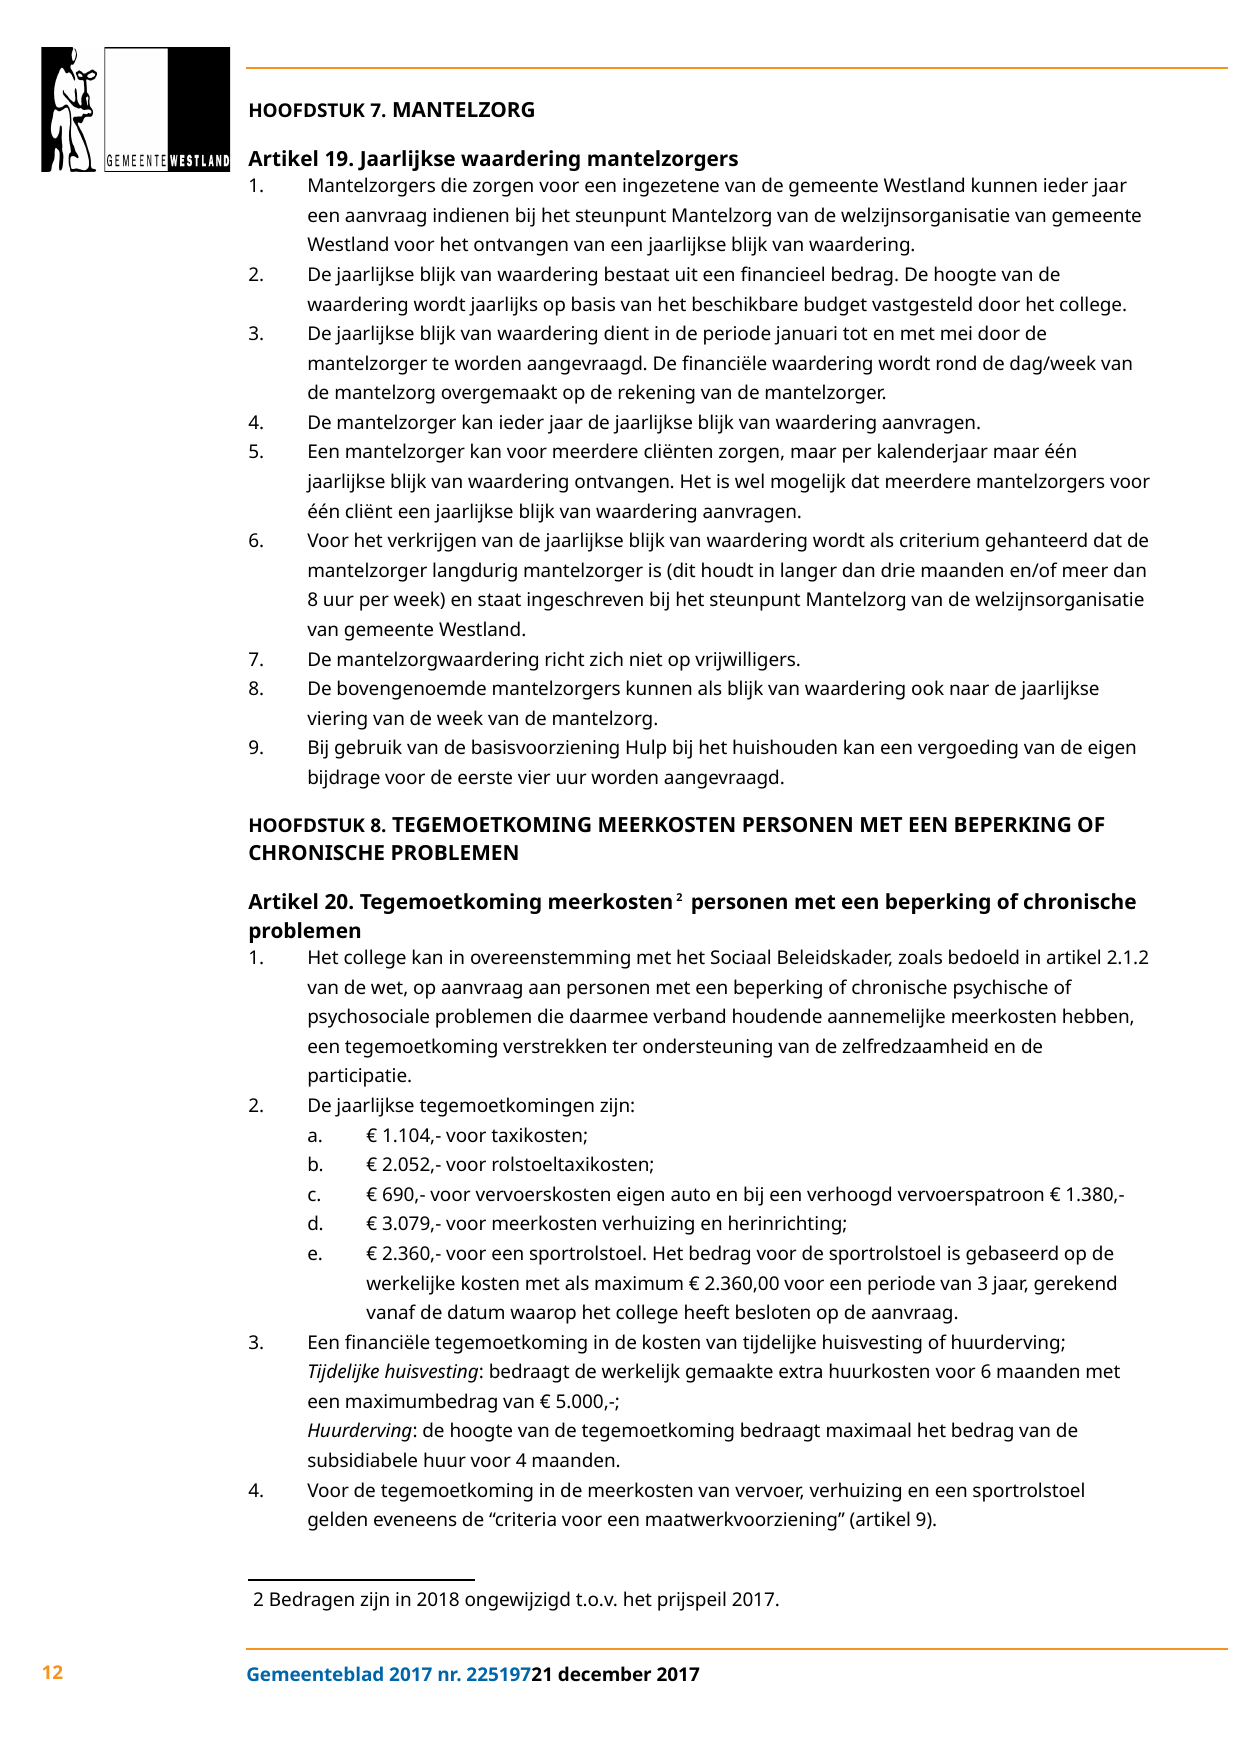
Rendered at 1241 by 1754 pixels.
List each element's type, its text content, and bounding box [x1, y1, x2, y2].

text HOOFDSTUK 7. MANTELZORG [248, 95, 1152, 123]
text Artikel 19. Jaarlijkse waardering mantelzorgers [248, 144, 1152, 172]
list Voor de tegemoetkoming in de meerkosten van vervoer, verhuizing en een sportrolstoel gelden eveneens de “criteria voor een maatwerkvoorziening” (artikel 9). [248, 1477, 1152, 1532]
list De mantelzorger kan ieder jaar de jaarlijkse blijk van waardering aanvragen. [248, 409, 1152, 435]
list € 3.079,- voor meerkosten verhuizing en herinrichting; [307, 1211, 1152, 1236]
list De bovengenoemde mantelzorgers kunnen als blijk van waardering ook naar de jaarlijkse viering van de week van de mantelzorg. [248, 675, 1152, 731]
list Voor het verkrijgen van de jaarlijkse blijk van waardering wordt als criterium gehanteerd dat de mantelzorger langdurig mantelzorger is (dit houdt in langer dan drie maanden en/of meer dan 8 uur per week) en staat ingeschreven bij het steunpunt Mantelzorg van de welzijnsorganisatie van gemeente Westland. [248, 527, 1152, 642]
text Bedragen zijn in 2018 ongewijzigd t.o.v. het prijspeil 2017. [248, 1586, 1152, 1612]
list Mantelzorgers die zorgen voor een ingezetene van de gemeente Westland kunnen ieder jaar een aanvraag indienen bij het steunpunt Mantelzorg van de welzijnsorganisatie van gemeente Westland voor het ontvangen van een jaarlijkse blijk van waardering. [248, 172, 1152, 257]
list € 1.104,- voor taxikosten; [307, 1122, 1152, 1148]
list Huurderving: de hoogte van de tegemoetkoming bedraagt maximaal het bedrag van de subsidiabele huur voor 4 maanden. [248, 1418, 1152, 1473]
list € 2.360,- voor een sportrolstoel. Het bedrag voor de sportrolstoel is gebaseerd op de werkelijke kosten met als maximum € 2.360,00 voor een periode van 3 jaar, gerekend vanaf de datum waarop het college heeft besloten op de aanvraag. [307, 1240, 1152, 1325]
list De jaarlijkse tegemoetkomingen zijn: [248, 1092, 1152, 1118]
list € 2.052,- voor rolstoeltaxikosten; [307, 1151, 1152, 1177]
list Tijdelijke huisvesting: bedraagt de werkelijk gemaakte extra huurkosten voor 6 maanden met een maximumbedrag van € 5.000,-; [248, 1358, 1152, 1414]
list Bij gebruik van de basisvoorziening Hulp bij het huishouden kan een vergoeding van de eigen bijdrage voor de eerste vier uur worden aangevraagd. [248, 734, 1152, 790]
text Artikel 20. Tegemoetkoming meerkosten personen met een beperking of chronische problemen [248, 887, 1152, 944]
list Een mantelzorger kan voor meerdere cliënten zorgen, maar per kalenderjaar maar één jaarlijkse blijk van waardering ontvangen. Het is wel mogelijk dat meerdere mantelzorgers voor één cliënt een jaarlijkse blijk van waardering aanvragen. [248, 439, 1152, 524]
list € 690,- voor vervoerskosten eigen auto en bij een verhoogd vervoerspatroon € 1.380,- [307, 1181, 1152, 1207]
list De jaarlijkse blijk van waardering bestaat uit een financieel bedrag. De hoogte van de waardering wordt jaarlijks op basis van het beschikbare budget vastgesteld door het college. [248, 261, 1152, 317]
picture [41, 47, 231, 172]
text HOOFDSTUK 8. TEGEMOETKOMING MEERKOSTEN PERSONEN MET EEN BEPERKING OF CHRONISCHE PROBLEMEN [248, 810, 1152, 867]
list Het college kan in overeenstemming met het Sociaal Beleidskader, zoals bedoeld in artikel 2.1.2 van de wet, op aanvraag aan personen met een beperking of chronische psychische of psychosociale problemen die daarmee verband houdende aannemelijke meerkosten hebben, een tegemoetkoming verstrekken ter ondersteuning van de zelfredzaamheid en de participatie. [248, 944, 1152, 1088]
list De mantelzorgwaardering richt zich niet op vrijwilligers. [248, 646, 1152, 672]
list Een financiële tegemoetkoming in de kosten van tijdelijke huisvesting of huurderving; [248, 1329, 1152, 1355]
list De jaarlijkse blijk van waardering dient in de periode januari tot en met mei door de mantelzorger te worden aangevraagd. De financiële waardering wordt rond de dag/week van de mantelzorg overgemaakt op de rekening van de mantelzorger. [248, 320, 1152, 405]
